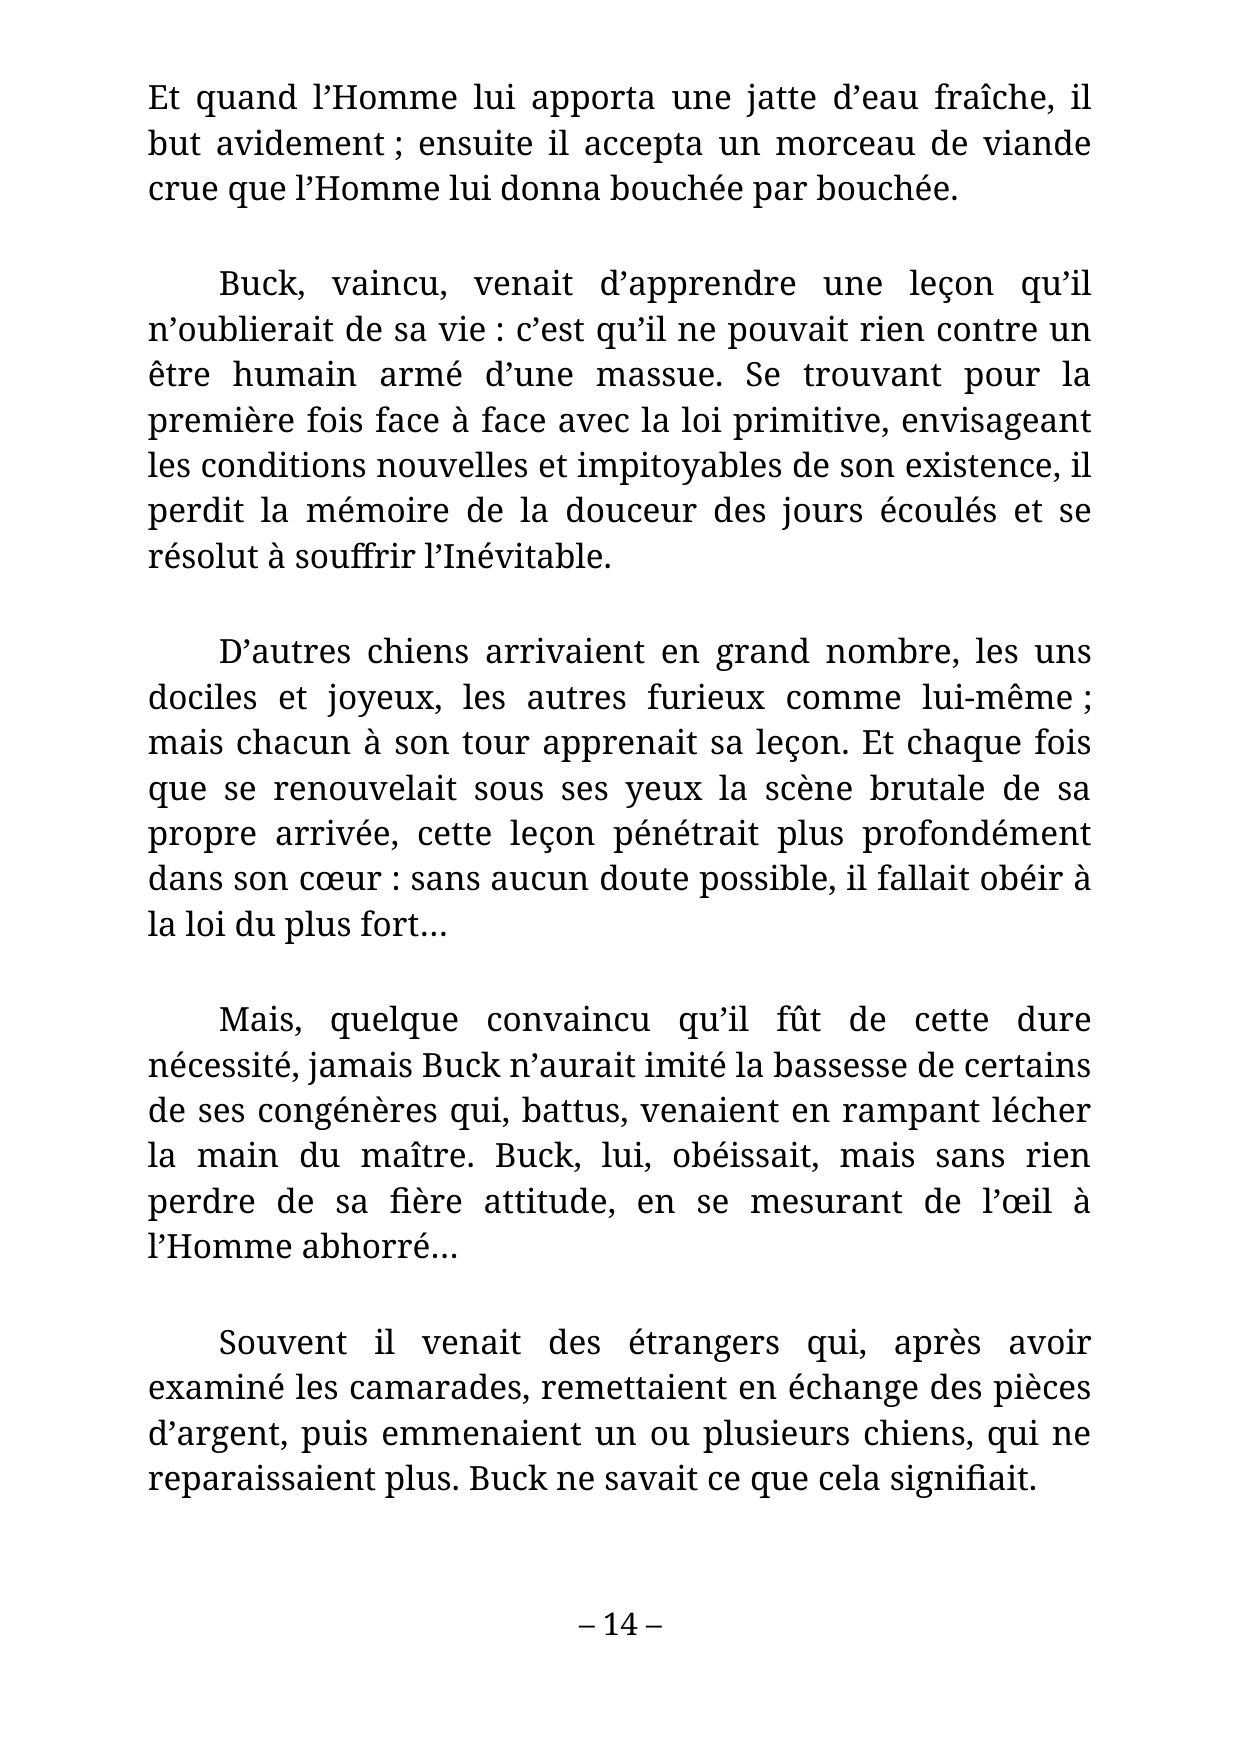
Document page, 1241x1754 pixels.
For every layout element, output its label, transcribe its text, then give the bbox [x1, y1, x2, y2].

text Et quand l’Homme lui apporta une jatte d’eau fraîche, il but avidement ; ensuite il accepta un morceau de viande crue que l’Homme lui donna bouchée par bouchée. [148, 74, 1092, 210]
text Mais, quelque convaincu qu’il fût de cette dure nécessité, jamais Buck n’aurait imité la bassesse de certains de ses congénères qui, battus, venaient en rampant lécher la main du maître. Buck, lui, obéissait, mais sans rien perdre de sa fière attitude, en se mesurant de l’œil à l’Homme abhorré… [148, 996, 1092, 1268]
text Souvent il venait des étrangers qui, après avoir examiné les camarades, remettaient en échange des pièces d’argent, puis emmenaient un ou plusieurs chiens, qui ne reparaissaient plus. Buck ne savait ce que cela signifiait. [148, 1318, 1092, 1500]
text Buck, vaincu, venait d’apprendre une leçon qu’il n’oublierait de sa vie : c’est qu’il ne pouvait rien contre un être humain armé d’une massue. Se trouvant pour la première fois face à face avec la loi primitive, envisageant les conditions nouvelles et impitoyables de son existence, il perdit la mémoire de la douceur des jours écoulés et se résolut à souffrir l’Inévitable. [148, 260, 1092, 578]
text D’autres chiens arrivaient en grand nombre, les uns dociles et joyeux, les autres furieux comme lui-même ; mais chacun à son tour apprenait sa leçon. Et chaque fois que se renouvelait sous ses yeux la scène brutale de sa propre arrivée, cette leçon pénétrait plus profondément dans son cœur : sans aucun doute possible, il fallait obéir à la loi du plus fort… [148, 628, 1092, 946]
